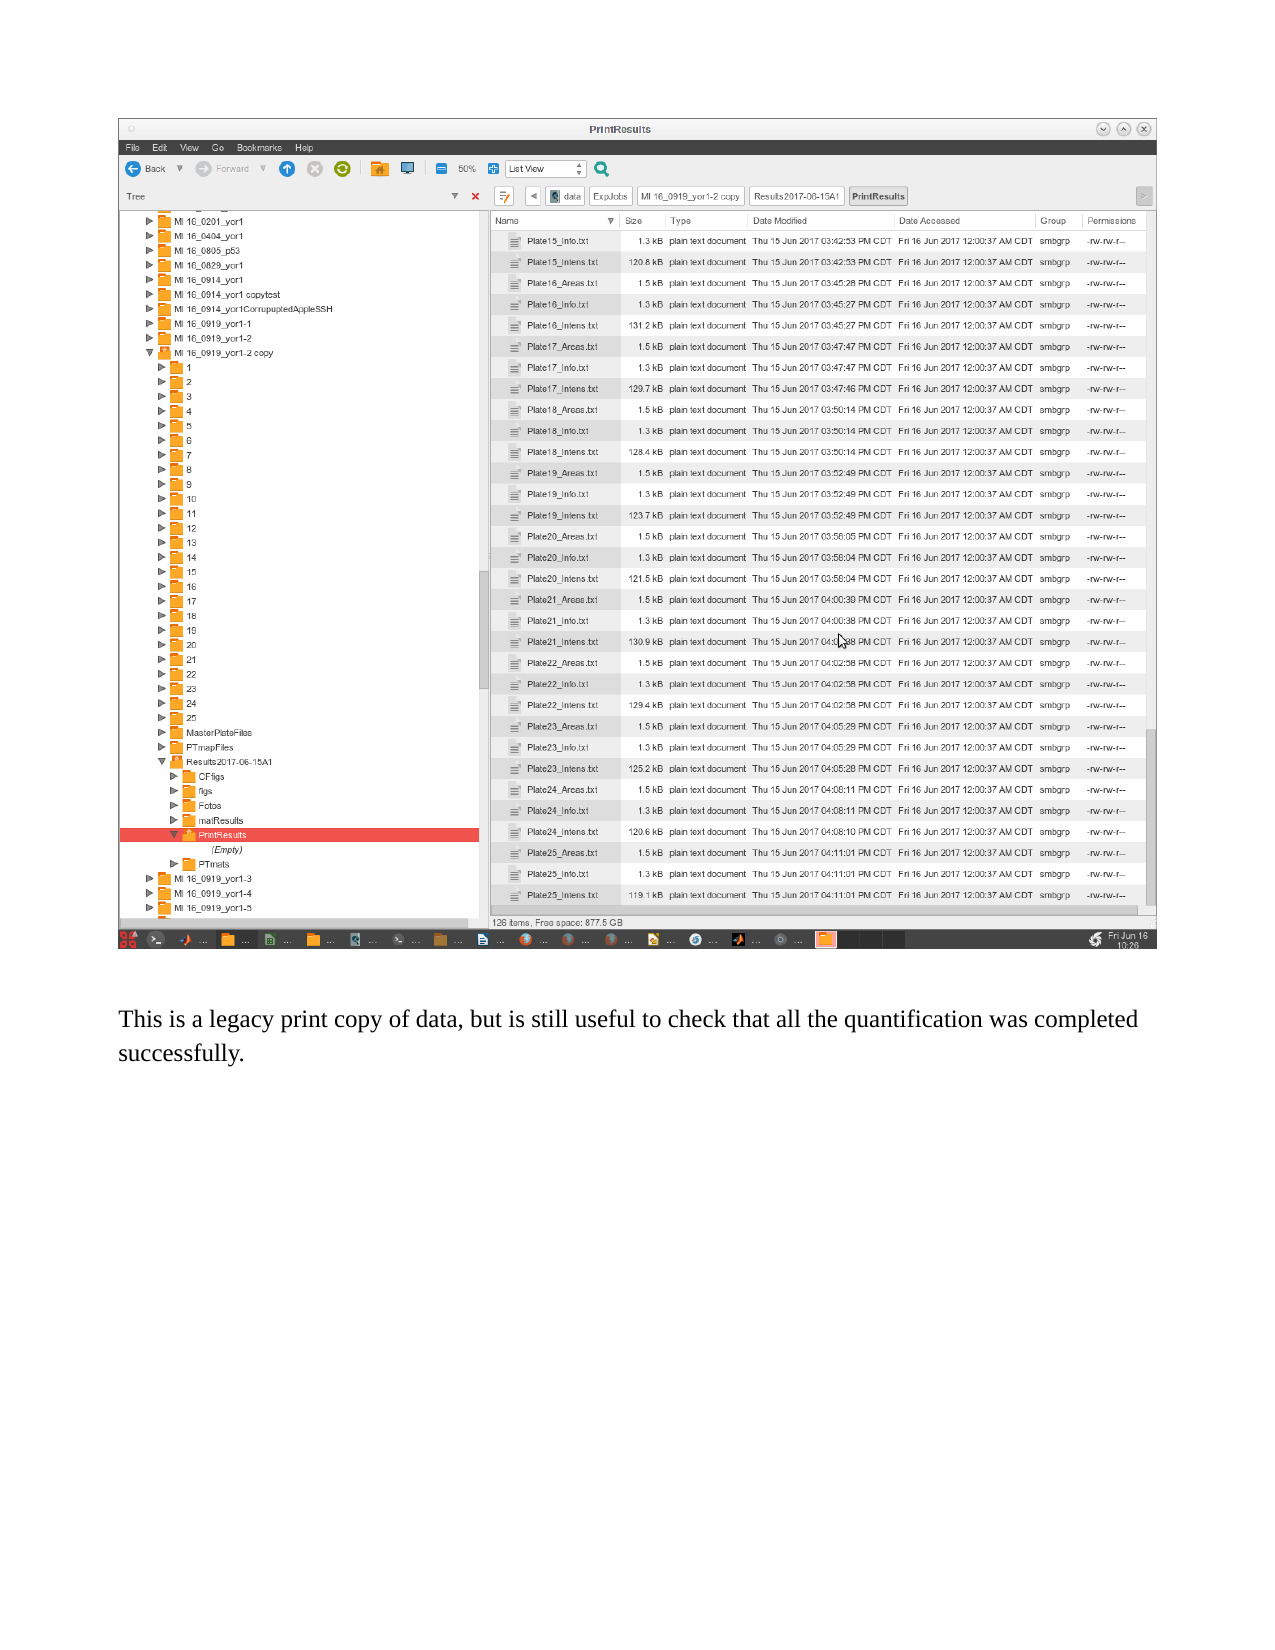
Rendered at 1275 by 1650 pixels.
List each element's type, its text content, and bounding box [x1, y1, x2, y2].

picture [118, 118, 1157, 949]
text This is a legacy print copy of data, but is still useful to check that all the quantification was completed successfully. [118, 1004, 1157, 1067]
